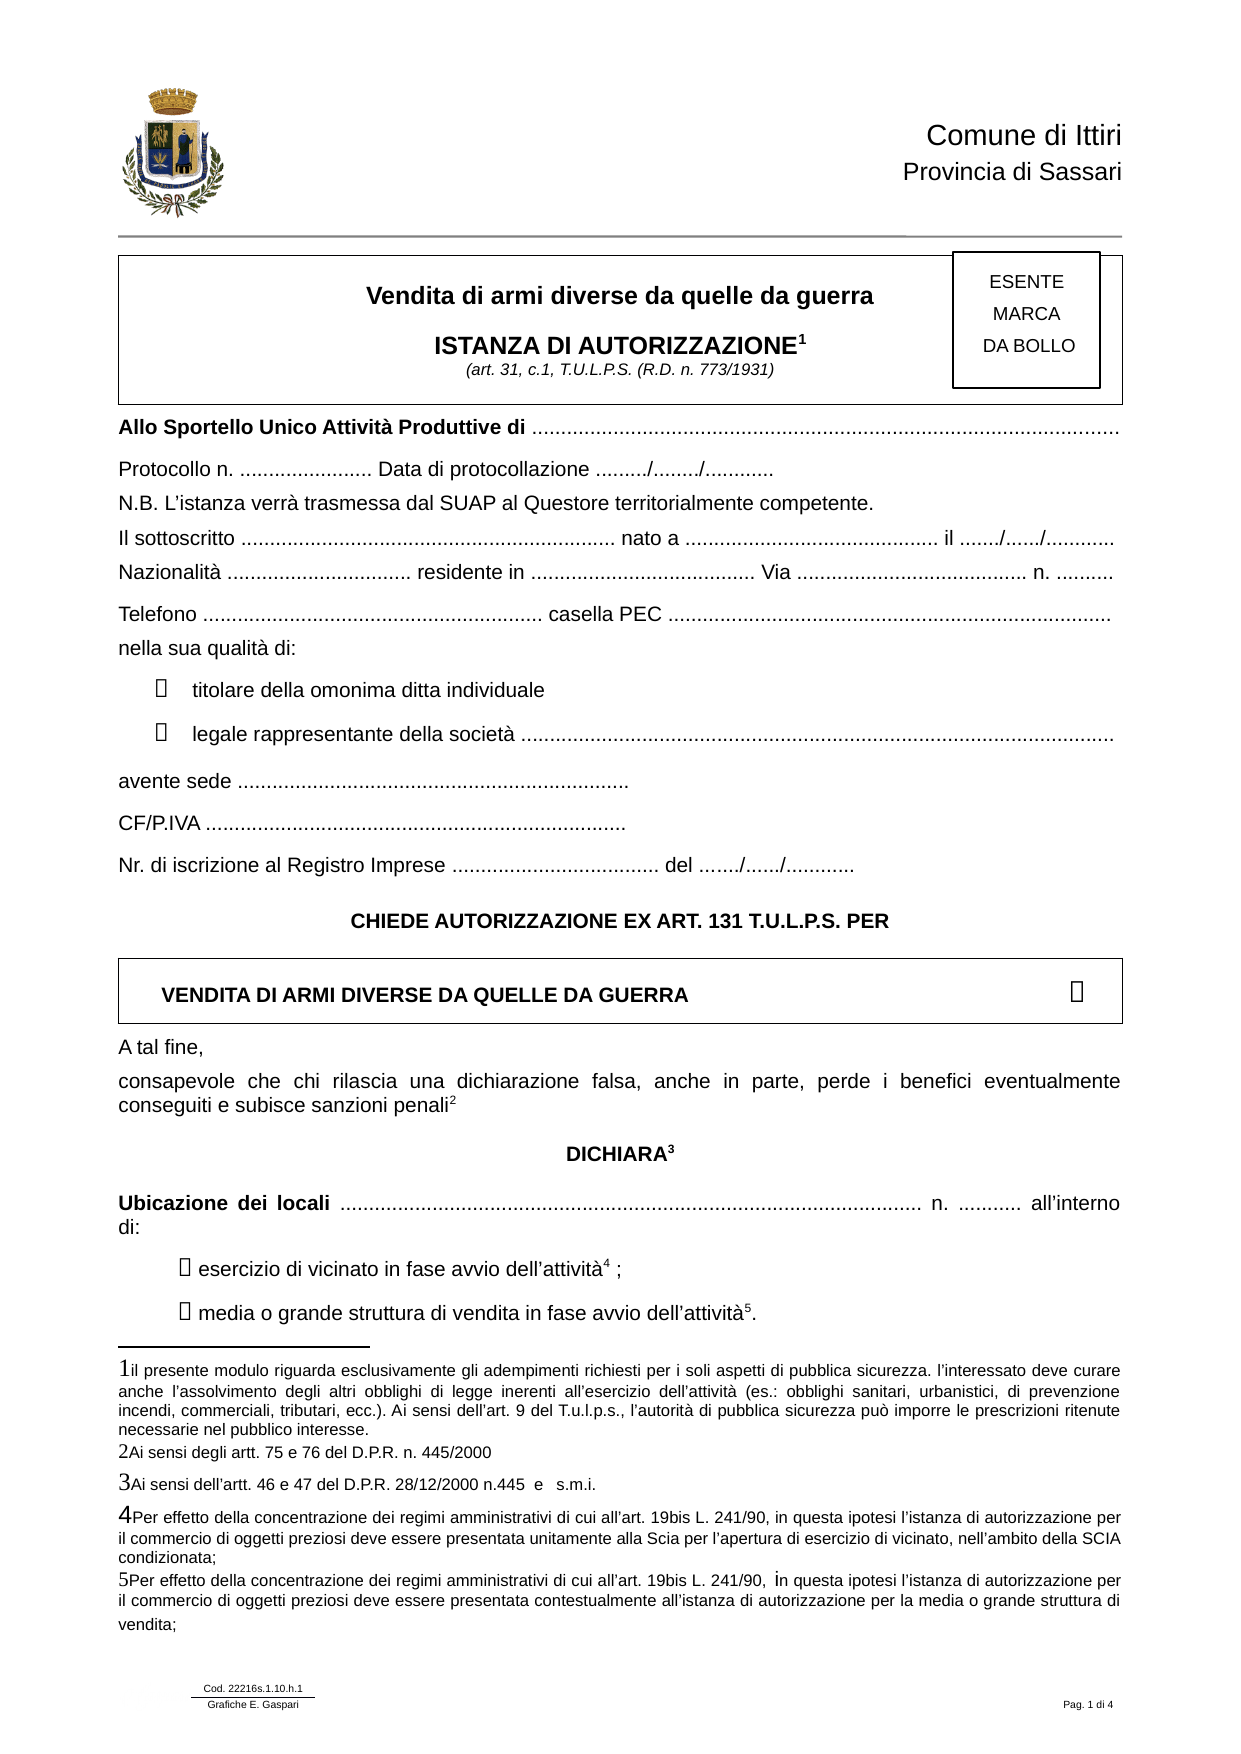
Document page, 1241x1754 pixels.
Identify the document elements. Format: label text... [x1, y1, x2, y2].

text Provincia di Sassari [224, 157, 1122, 185]
text  esercizio di vicinato in fase avvio dell’attività ; [177, 1249, 1122, 1283]
picture [122, 87, 224, 219]
text nella sua qualità di: [118, 636, 1122, 660]
text  media o grande struttura di vendita in fase avvio dell’attività. [177, 1294, 1122, 1328]
text A tal fine, [118, 1035, 1122, 1059]
text CF/P.IVA ......................................................................... [118, 811, 1122, 835]
text avente sede .................................................................... [118, 769, 1122, 793]
text Allo Sportello Unico Attività Produttive di [118, 415, 1122, 439]
text N.B. L’istanza verrà trasmessa dal SUAP al Questore territorialmente competente. [118, 491, 1122, 515]
text  legale rappresentante della società ....................................................................................................... [153, 715, 1122, 749]
text CHIEDE AUTORIZZAZIONE EX ART. 131 T.U.L.P.S. PER [118, 909, 1122, 933]
text DICHIARA [118, 1142, 1122, 1166]
text Ubicazione dei locali ..................................................................................................... n. ........... all’interno di: [118, 1191, 1122, 1239]
text Per effetto della concentrazione dei regimi amministrativi di cui all’art. 19bis L. 241/90, in questa ipotesi l’istanza di autorizzazione per il commercio di oggetti preziosi deve essere presentata unitamente alla Scia per l’apertura di esercizio di vicinato, nell’ambito della SCIA condizionata; [118, 1500, 1122, 1567]
table_header Vendita di armi diverse da quelle da guerra ISTANZA DI AUTORIZZAZIONE (art. 31, c.1, T.U.L.P.S. (R.D. n. 773/1931) [119, 256, 1122, 404]
text Telefono ........................................................... casella PEC ............................................................................. [118, 601, 1122, 625]
text Comune di Ittiri [224, 118, 1122, 152]
text Nr. di iscrizione al Registro Imprese .................................... del ......./....../............ [118, 852, 1122, 876]
text Il sottoscritto ................................................................. nato a ............................................ il ......./....../............ [118, 526, 1122, 549]
text Protocollo n. ....................... Data di protocollazione ........./......../............ [118, 457, 1122, 481]
text consapevole che chi rilascia una dichiarazione falsa, anche in parte, perde i benefici eventualmente conseguiti e subisce sanzioni penali [118, 1069, 1122, 1117]
text Per effetto della concentrazione dei regimi amministrativi di cui all’art. 19bis L. 241/90, in questa ipotesi l’istanza di autorizzazione per il commercio di oggetti preziosi deve essere presentata contestualmente all’istanza di autorizzazione per la media o grande struttura di vendita; [118, 1567, 1122, 1636]
text Ai sensi degli artt. 75 e 76 del D.P.R. n. 445/2000 [118, 1439, 1122, 1463]
text  titolare della omonima ditta individuale [153, 670, 1122, 704]
table_header VENDITA DI ARMI DIVERSE DA QUELLE DA GUERRA  [119, 959, 1122, 1023]
text Ai sensi dell’artt. 46 e 47 del D.P.R. 28/12/2000 n.445 e s.m.i. [118, 1467, 1122, 1496]
text Nazionalità ................................ residente in ....................................... Via ........................................ n. .......... [118, 560, 1122, 584]
